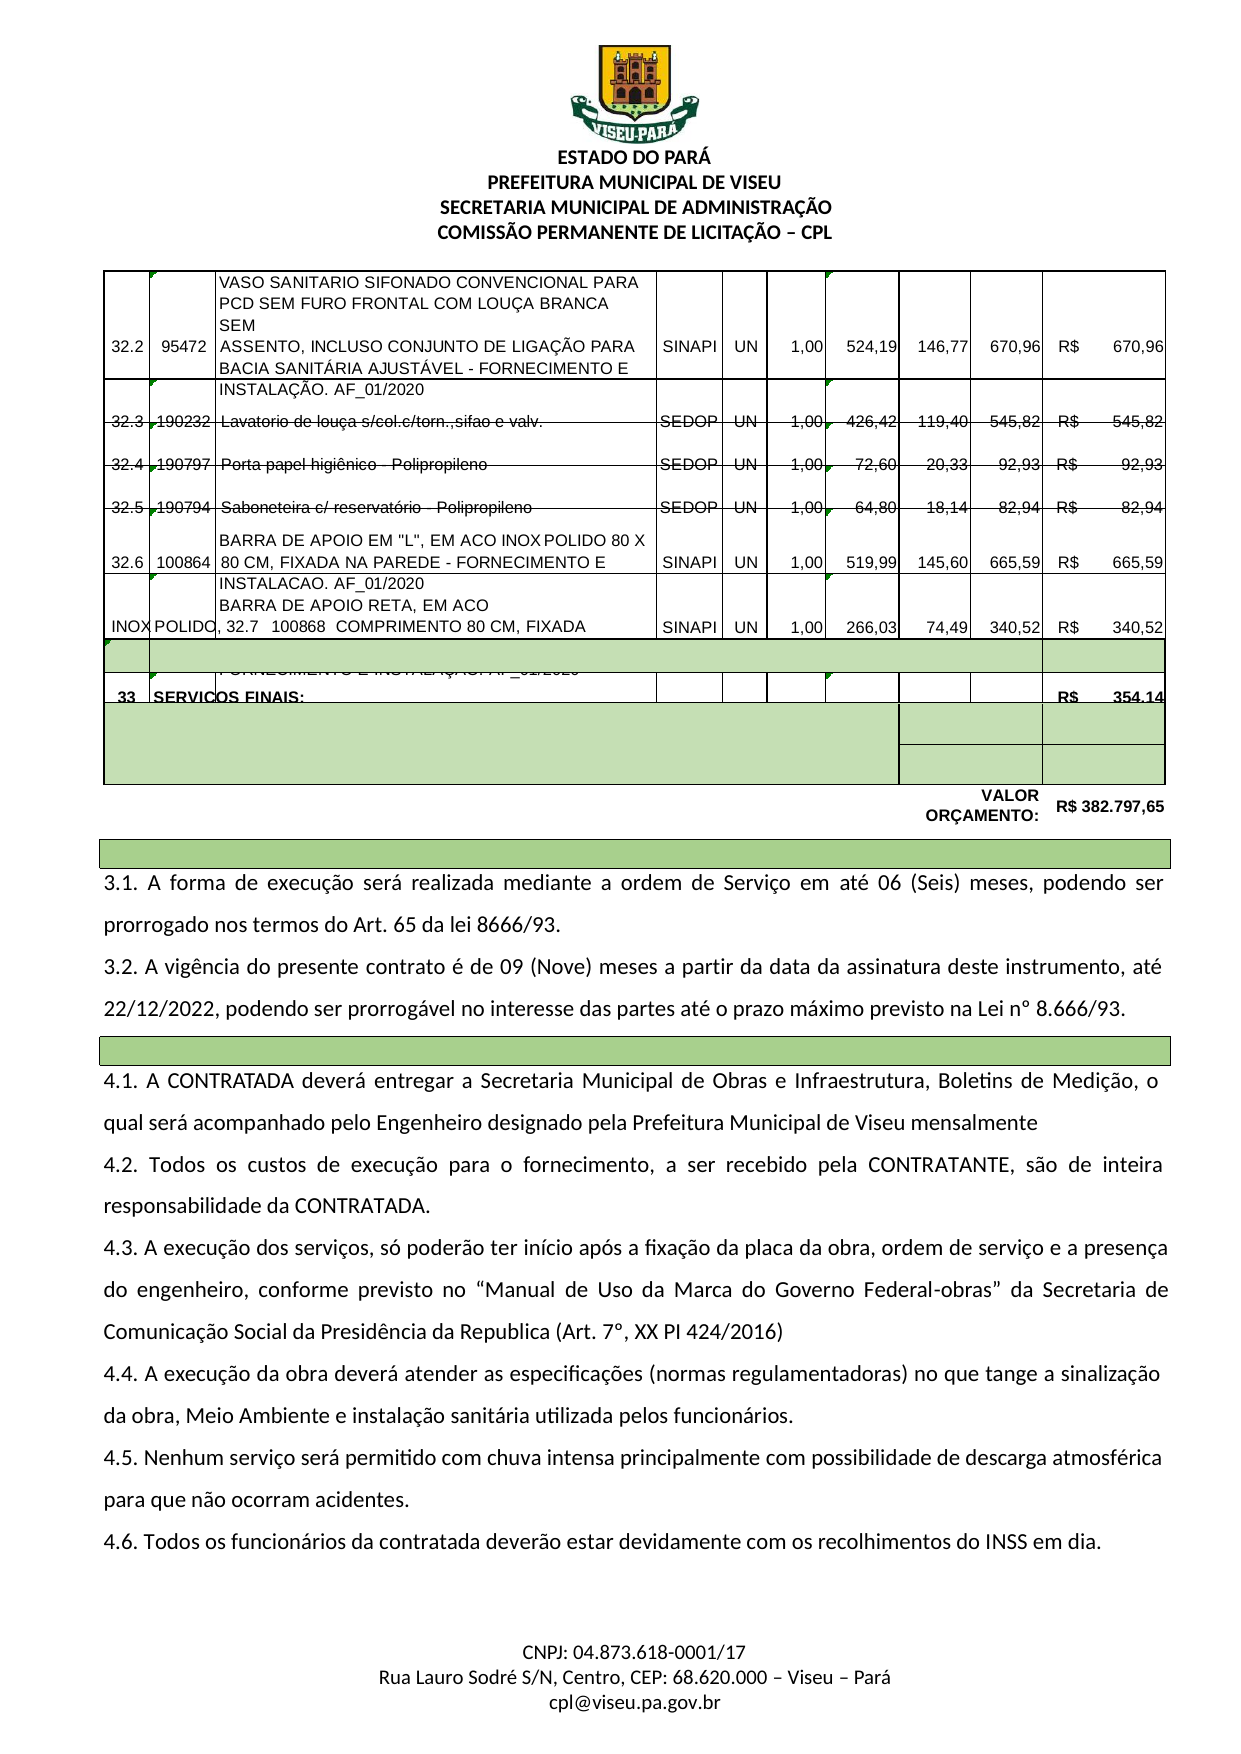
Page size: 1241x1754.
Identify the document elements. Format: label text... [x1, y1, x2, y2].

text [768, 380, 825, 399]
text SEDOP UN [659, 412, 722, 422]
text [657, 380, 722, 399]
text SEDOP UN [659, 423, 722, 431]
text 3.1. A forma de execução será realizada mediante a ordem de Serviço em até 06 (Seis) meses, podendo ser [103, 869, 1169, 897]
text [1043, 380, 1165, 399]
text SEDOP UN [723, 455, 759, 465]
text 545,82 R$ 545,82 [989, 423, 1042, 431]
text R$ 665,59 [1043, 553, 1165, 572]
text 1,00 426,42 119,40 [826, 423, 898, 431]
text 1,00 72,60 20,33 [826, 466, 898, 474]
text 92,93 R$ 92,93 [998, 455, 1042, 465]
text 82,94 R$ 82,94 [998, 509, 1042, 517]
text 1,00 64,80 18,14 [826, 498, 898, 508]
text R$ 340,52 [1043, 617, 1165, 637]
text 74,49 [900, 617, 969, 637]
text 32.2 95472 ASSENTO, INCLUSO CONJUNTO DE LIGAÇÃO PARA SINAPI UN 1,00 524,19 146,77 670,96 R$ 670,96 BACIA SANITÁRIA AJUSTÁVEL - FORNECIMENTO E [826, 337, 898, 378]
text 1,00 [790, 617, 825, 637]
text 4.6. Todos os funcionários da contratada deverão estar devidamente com os recolhimentos do INSS em dia. [103, 1527, 1169, 1555]
text 33 SERVIÇOS FINAIS: R$ 354,14 [826, 688, 898, 702]
text 33 SERVIÇOS FINAIS: R$ 354,14 [1043, 688, 1164, 702]
text UN [723, 553, 759, 572]
text ESTADO DO PARÁ PREFEITURA MUNICIPAL DE VISEU [487, 144, 787, 194]
text 33 SERVIÇOS FINAIS: R$ 354,14 [971, 688, 1042, 702]
text 1,00 64,80 18,14 [826, 509, 898, 517]
text 33 SERVIÇOS FINAIS: R$ 354,14 [216, 688, 656, 702]
text [971, 380, 1042, 399]
text BARRA DE APOIO EM "L", EM ACO INOXPOLIDO 80 X 32.6 100864 80 CM, FIXADA NA PAREDE - FORNECIMENTO E [216, 531, 645, 572]
text 32.2 95472 ASSENTO, INCLUSO CONJUNTO DE LIGAÇÃO PARA SINAPI UN 1,00 524,19 146,77 670,96 R$ 670,96 BACIA SANITÁRIA AJUSTÁVEL - FORNECIMENTO E [1043, 337, 1165, 378]
text 32.3 190232 Lavatorio de louça s/col.c/torn.,sifao e valv. [216, 412, 643, 422]
text 1,00 [790, 553, 825, 572]
text 1,00 426,42 119,40 [900, 423, 969, 431]
text 32.2 95472 ASSENTO, INCLUSO CONJUNTO DE LIGAÇÃO PARA SINAPI UN 1,00 524,19 146,77 670,96 R$ 670,96 BACIA SANITÁRIA AJUSTÁVEL - FORNECIMENTO E [216, 337, 656, 378]
text 1,00 64,80 18,14 [790, 498, 825, 508]
text BARRA DE APOIO EM "L", EM ACO INOXPOLIDO 80 X 32.6 100864 80 CM, FIXADA NA PAREDE - FORNECIMENTO E [150, 531, 215, 572]
text prorrogado nos termos do Art. 65 da lei 8666/93. [103, 911, 1169, 939]
text 1,00 72,60 20,33 [790, 455, 825, 465]
text 33 SERVIÇOS FINAIS: R$ 354,14 [723, 688, 766, 702]
text SINAPI [662, 553, 722, 572]
text qual será acompanhado pelo Engenheiro designado pela Prefeitura Municipal de Viseu mensalmente [103, 1108, 1169, 1136]
text SINAPI [662, 617, 722, 637]
text SEDOP UN [659, 466, 722, 474]
text SEDOP UN [723, 509, 759, 517]
text 92,93 R$ 92,93 [998, 466, 1042, 474]
text [900, 380, 970, 399]
text SEDOP UN [723, 466, 759, 474]
text 33 SERVIÇOS FINAIS: R$ 354,14 [657, 688, 722, 702]
text 1,00 64,80 18,14 [900, 509, 969, 517]
text [826, 380, 898, 399]
text 1,00 72,60 20,33 [826, 455, 898, 465]
text 1,00 72,60 20,33 [900, 466, 969, 474]
text FORNECIMENTO E INSTALAÇÃO. AF_01/2020 [219, 673, 643, 679]
text 4.5. Nenhum serviço será permitido com chuva intensa principalmente com possibilidade de descarga atmosférica para que não ocorram acidentes. [103, 1443, 1171, 1513]
text SECRETARIA MUNICIPAL DE ADMINISTRAÇÃO COMISSÃO PERMANENTE DE LICITAÇÃO – CPL [430, 194, 832, 245]
text 33 SERVIÇOS FINAIS: R$ 354,14 [768, 688, 825, 702]
text INSTALACAO. AF_01/2020 [219, 574, 643, 593]
text CNPJ: 04.873.618-0001/17 [522, 1639, 1169, 1664]
text 1,00 72,60 20,33 [900, 455, 969, 465]
text VALOR BDI TOTAL: VALOR ORÇAMENTO: [923, 785, 1039, 825]
text 519,99 [826, 553, 898, 572]
text BARRA DE APOIO RETA, EM ACO INOXPOLIDO, 32.7 100868 COMPRIMENTO 80 CM, FIXADA NA PAREDE - [216, 595, 602, 638]
text 33 SERVIÇOS FINAIS: R$ 354,14 [900, 688, 970, 702]
text SEDOP UN [723, 498, 759, 508]
text SEDOP UN [659, 498, 722, 508]
text 545,82 R$ 545,82 [1043, 423, 1165, 431]
text BARRA DE APOIO RETA, EM ACO INOXPOLIDO, 32.7 100868 COMPRIMENTO 80 CM, FIXADA NA PAREDE - [150, 595, 215, 638]
text 32.2 95472 ASSENTO, INCLUSO CONJUNTO DE LIGAÇÃO PARA SINAPI UN 1,00 524,19 146,77 670,96 R$ 670,96 BACIA SANITÁRIA AJUSTÁVEL - FORNECIMENTO E [900, 337, 970, 378]
text 665,59 [989, 553, 1042, 572]
text 1,00 426,42 119,40 [900, 412, 969, 422]
text 32.2 95472 ASSENTO, INCLUSO CONJUNTO DE LIGAÇÃO PARA SINAPI UN 1,00 524,19 146,77 670,96 R$ 670,96 BACIA SANITÁRIA AJUSTÁVEL - FORNECIMENTO E [971, 337, 1042, 378]
text 4.4. A execução da obra deverá atender as especificações (normas regulamentadoras) no que tange a sinalização da obra, Meio Ambiente e instalação sanitária utilizada pelos funcionários. [103, 1359, 1171, 1429]
text 82,94 R$ 82,94 [998, 498, 1042, 508]
text 340,52 [989, 617, 1042, 637]
text 92,93 R$ 92,93 [1043, 455, 1165, 465]
text 3.2. A vigência do presente contrato é de 09 (Nove) meses a partir da data da assinatura deste instrumento, até 22/12/2022, podendo ser prorrogável no interesse das partes até o prazo máximo previsto na Lei nº 8.666/93. [103, 952, 1172, 1022]
text 32.5 190794 Saboneteira c/ reservatório - Polipropileno [216, 498, 643, 508]
text 545,82 R$ 545,82 [1043, 412, 1165, 422]
text 92,93 R$ 92,93 [1043, 466, 1165, 474]
text SEDOP UN [723, 423, 759, 431]
text R$ 382.797,65 [1056, 797, 1169, 816]
text INSTALAÇÃO. AF_01/2020 [219, 380, 656, 399]
text 82,94 R$ 82,94 [1043, 498, 1165, 508]
text 82,94 R$ 82,94 [1043, 509, 1165, 517]
text SEDOP UN [659, 509, 722, 517]
text [723, 380, 766, 399]
text 1,00 64,80 18,14 [900, 498, 969, 508]
picture [570, 44, 700, 144]
text 4.3. A execução dos serviços, só poderão ter início após a fixação da placa da obra, ordem de serviço e a presença do engenheiro, conforme previsto no “Manual de Uso da Marca do Governo Federal-obras” da Secretaria de Comunicação Social da Presidência da Republica (Art. 7º, XX PI 424/2016) [103, 1233, 1168, 1345]
text 266,03 [826, 617, 898, 637]
text 4.1. A CONTRATADA deverá entregar a Secretaria Municipal de Obras e Infraestrutura, Boletins de Medição, o [103, 1066, 1169, 1094]
text 32.4 190797 Porta papel higiênico - Polipropileno [216, 455, 643, 465]
text 4.2. Todos os custos de execução para o fornecimento, a ser recebido pela CONTRATANTE, são de inteira responsabilidade da CONTRATADA. [103, 1150, 1171, 1219]
text SEDOP UN [659, 455, 722, 465]
text UN [723, 617, 759, 637]
text 1,00 426,42 119,40 [826, 412, 898, 422]
text VASO SANITARIO SIFONADO CONVENCIONAL PARA PCD SEM FURO FRONTAL COM LOUÇA BRANCA SEM [219, 272, 649, 334]
text SEDOP UN [723, 412, 759, 422]
text 545,82 R$ 545,82 [989, 412, 1042, 422]
text 33 SERVIÇOS FINAIS: R$ 354,14 [150, 688, 215, 702]
text 32.3 190232 Lavatorio de louça s/col.c/torn.,sifao e valv. [216, 423, 643, 431]
text 145,60 [900, 553, 969, 572]
text 32.5 190794 Saboneteira c/ reservatório - Polipropileno [216, 509, 643, 517]
text 32.4 190797 Porta papel higiênico - Polipropileno [216, 466, 643, 474]
text Rua Lauro Sodré S/N, Centro, CEP: 68.620.000 – Viseu – Pará cpl@viseu.pa.gov.br [378, 1664, 896, 1715]
